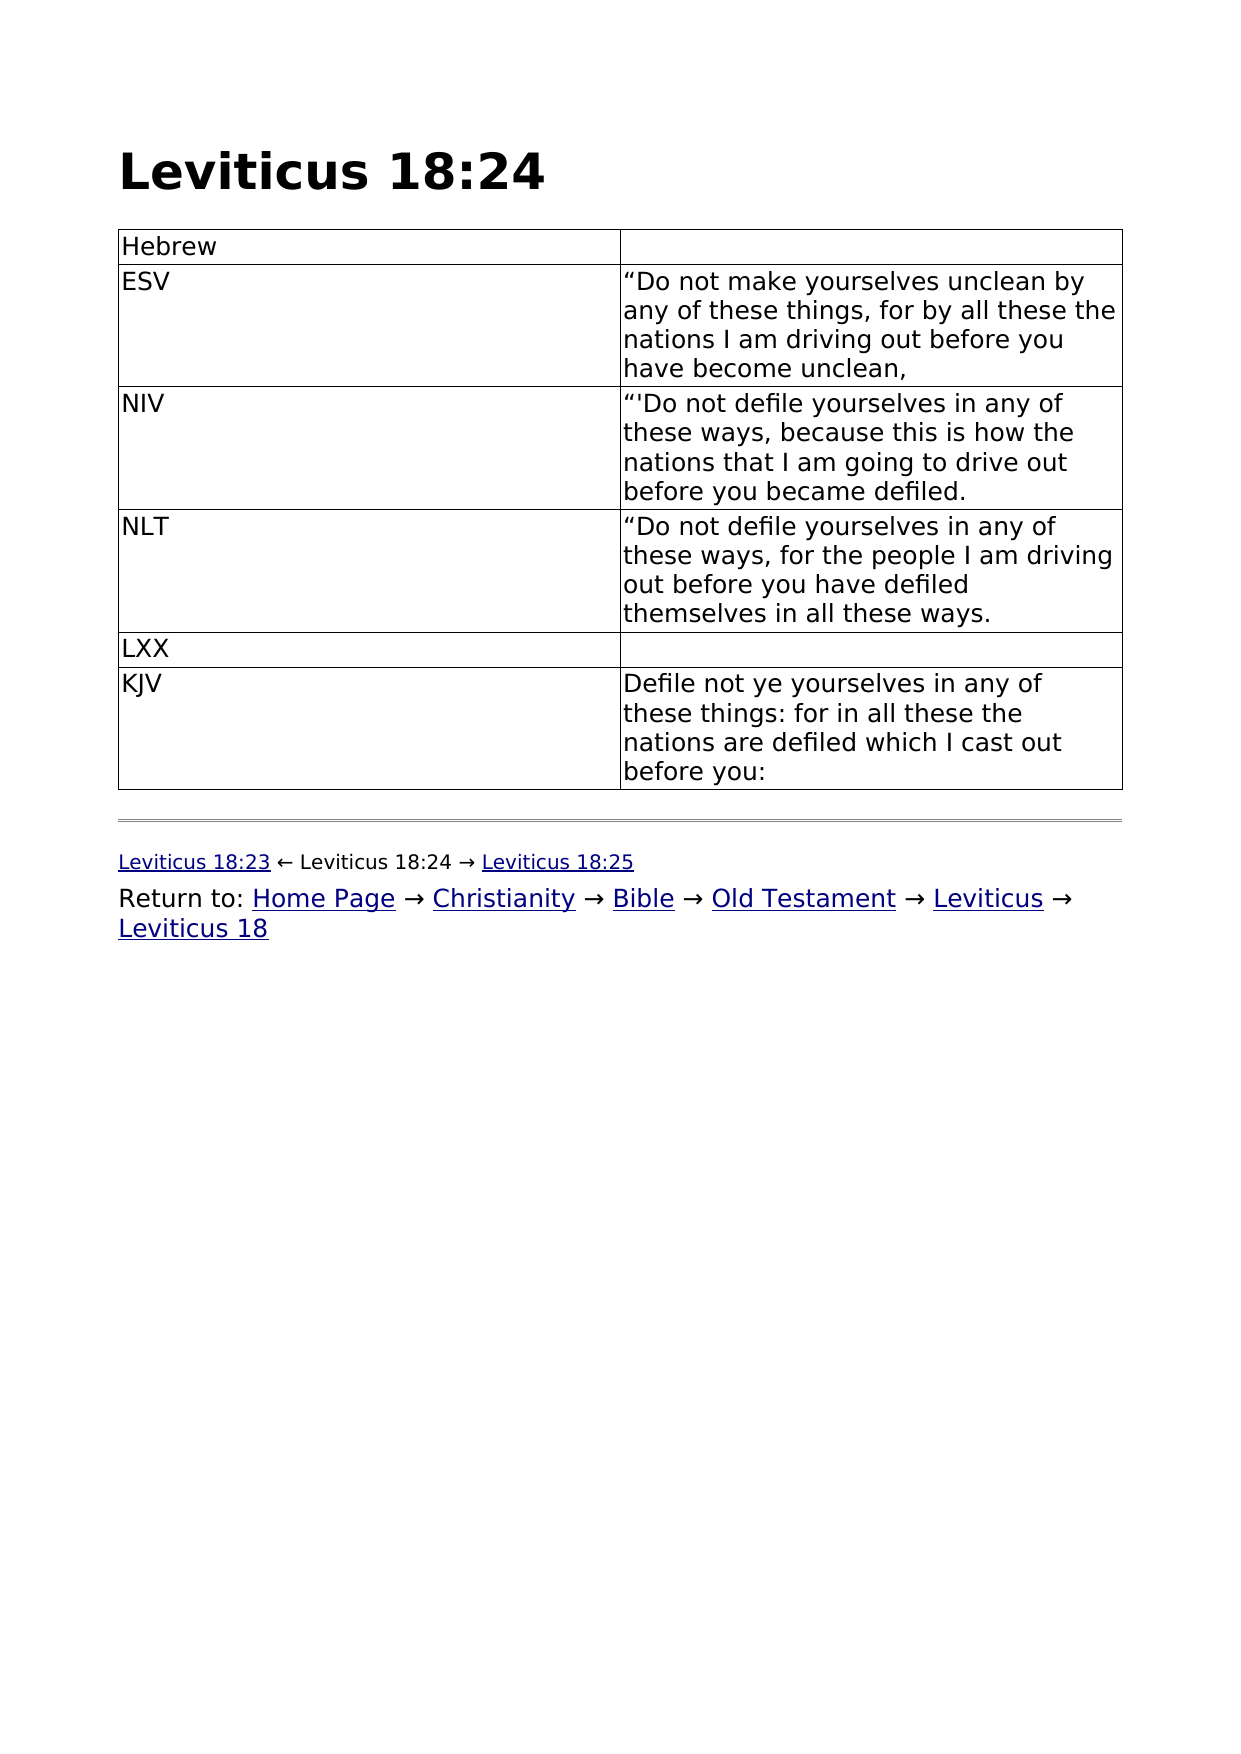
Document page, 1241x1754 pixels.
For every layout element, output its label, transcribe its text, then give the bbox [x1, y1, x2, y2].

table_cell “Do not defile yourselves in any of these ways, for the people I am driving out before you have defiled themselves in all these ways. [621, 510, 1122, 632]
table_cell NIV [119, 387, 620, 509]
table_header [621, 230, 1122, 264]
table_cell LXX [119, 633, 620, 667]
table_cell Defile not ye yourselves in any of these things: for in all these the nations are defiled which I cast out before you: [621, 668, 1122, 789]
table_cell “Do not make yourselves unclean by any of these things, for by all these the nations I am driving out before you have become unclean, [621, 265, 1122, 386]
text Leviticus 18:23 ← Leviticus 18:24 → Leviticus 18:25 [118, 851, 1122, 884]
subtitle Leviticus 18:24 [118, 143, 1122, 201]
table_header Hebrew [119, 230, 620, 264]
table_cell [621, 633, 1122, 667]
table_cell “'Do not defile yourselves in any of these ways, because this is how the nations that I am going to drive out before you became defiled. [621, 387, 1122, 509]
table_cell KJV [119, 668, 620, 789]
table_cell ESV [119, 265, 620, 386]
text Return to: Home Page → Christianity → Bible → Old Testament → Leviticus → Leviticus 18 [118, 884, 1122, 943]
table_cell NLT [119, 510, 620, 632]
